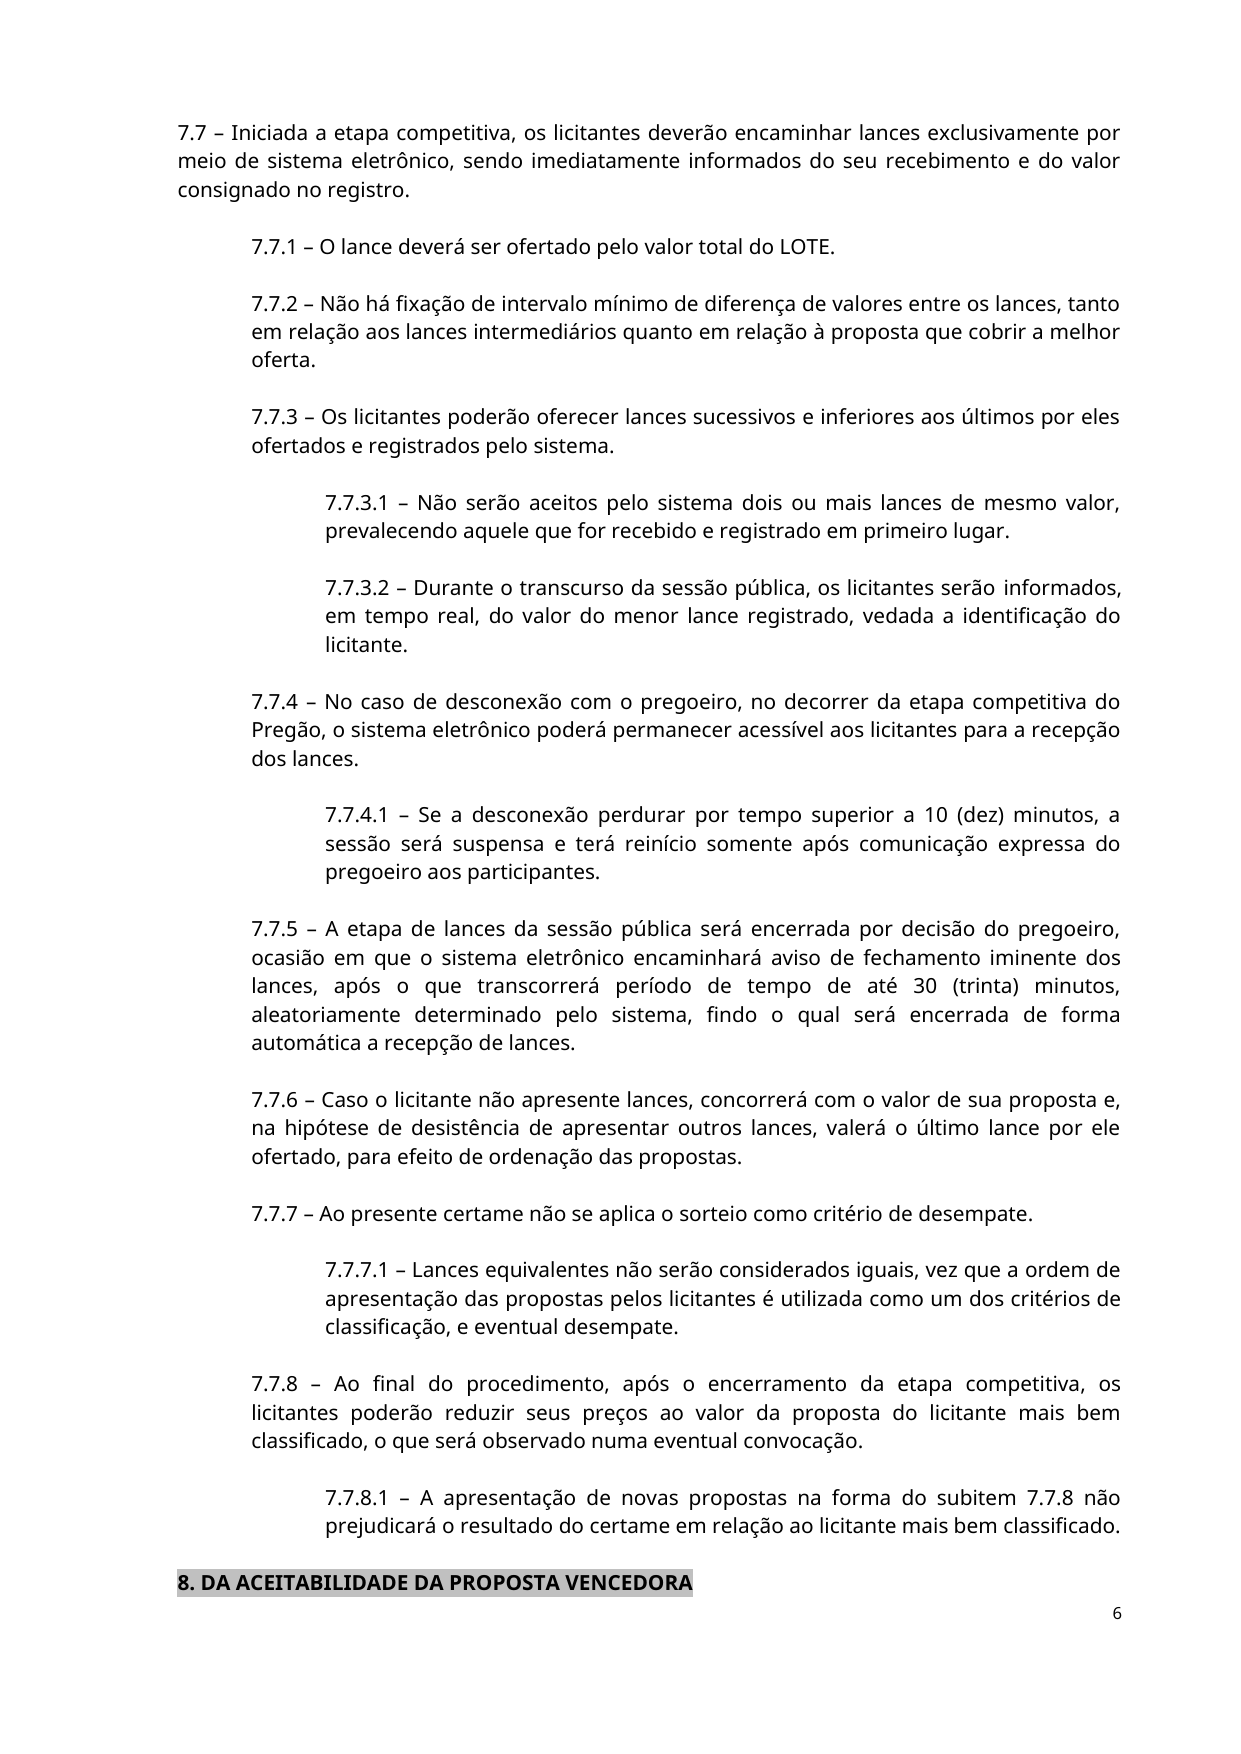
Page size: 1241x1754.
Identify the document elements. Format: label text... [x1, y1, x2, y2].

text 7.7.7.1 – Lances equivalentes não serão considerados iguais, vez que a ordem de apresentação das propostas pelos licitantes é utilizada como um dos critérios de classificação, e eventual desempate. [325, 1256, 1122, 1341]
list 7.7.3 – Os licitantes poderão oferecer lances sucessivos e inferiores aos últimos por eles ofertados e registrados pelo sistema. [251, 402, 1122, 459]
text 7.7.5 – A etapa de lances da sessão pública será encerrada por decisão do pregoeiro, ocasião em que o sistema eletrônico encaminhará aviso de fechamento iminente dos lances, após o que transcorrerá período de tempo de até 30 (trinta) minutos, aleatoriamente determinado pelo sistema, findo o qual será encerrada de forma automática a recepção de lances. [251, 914, 1122, 1057]
text 7.7.1 – O lance deverá ser ofertado pelo valor total do LOTE. [251, 232, 1122, 260]
text 7.7.3.1 – Não serão aceitos pelo sistema dois ou mais lances de mesmo valor, prevalecendo aquele que for recebido e registrado em primeiro lugar. [325, 488, 1122, 545]
text 7.7.8 – Ao final do procedimento, após o encerramento da etapa competitiva, os licitantes poderão reduzir seus preços ao valor da proposta do licitante mais bem classificado, o que será observado numa eventual convocação. [251, 1369, 1122, 1455]
text 7.7 – Iniciada a etapa competitiva, os licitantes deverão encaminhar lances exclusivamente por meio de sistema eletrônico, sendo imediatamente informados do seu recebimento e do valor consignado no registro. [177, 118, 1122, 203]
text 7.7.3.2 – Durante o transcurso da sessão pública, os licitantes serão informados, em tempo real, do valor do menor lance registrado, vedada a identificação do licitante. [325, 573, 1122, 658]
text 7.7.6 – Caso o licitante não apresente lances, concorrerá com o valor de sua proposta e, na hipótese de desistência de apresentar outros lances, valerá o último lance por ele ofertado, para efeito de ordenação das propostas. [251, 1085, 1122, 1170]
list 7.7.2 – Não há fixação de intervalo mínimo de diferença de valores entre os lances, tanto em relação aos lances intermediários quanto em relação à proposta que cobrir a melhor oferta. [251, 289, 1122, 374]
text 7.7.4.1 – Se a desconexão perdurar por tempo superior a 10 (dez) minutos, a sessão será suspensa e terá reinício somente após comunicação expressa do pregoeiro aos participantes. [325, 801, 1122, 886]
text 7.7.7 – Ao presente certame não se aplica o sorteio como critério de desempate. [251, 1199, 1122, 1227]
text 7.7.4 – No caso de desconexão com o pregoeiro, no decorrer da etapa competitiva do Pregão, o sistema eletrônico poderá permanecer acessível aos licitantes para a recepção dos lances. [251, 687, 1122, 772]
text 8. DA ACEITABILIDADE DA PROPOSTA VENCEDORA [177, 1568, 1122, 1597]
text 7.7.8.1 – A apresentação de novas propostas na forma do subitem 7.7.8 não prejudicará o resultado do certame em relação ao licitante mais bem classificado. [325, 1483, 1122, 1540]
